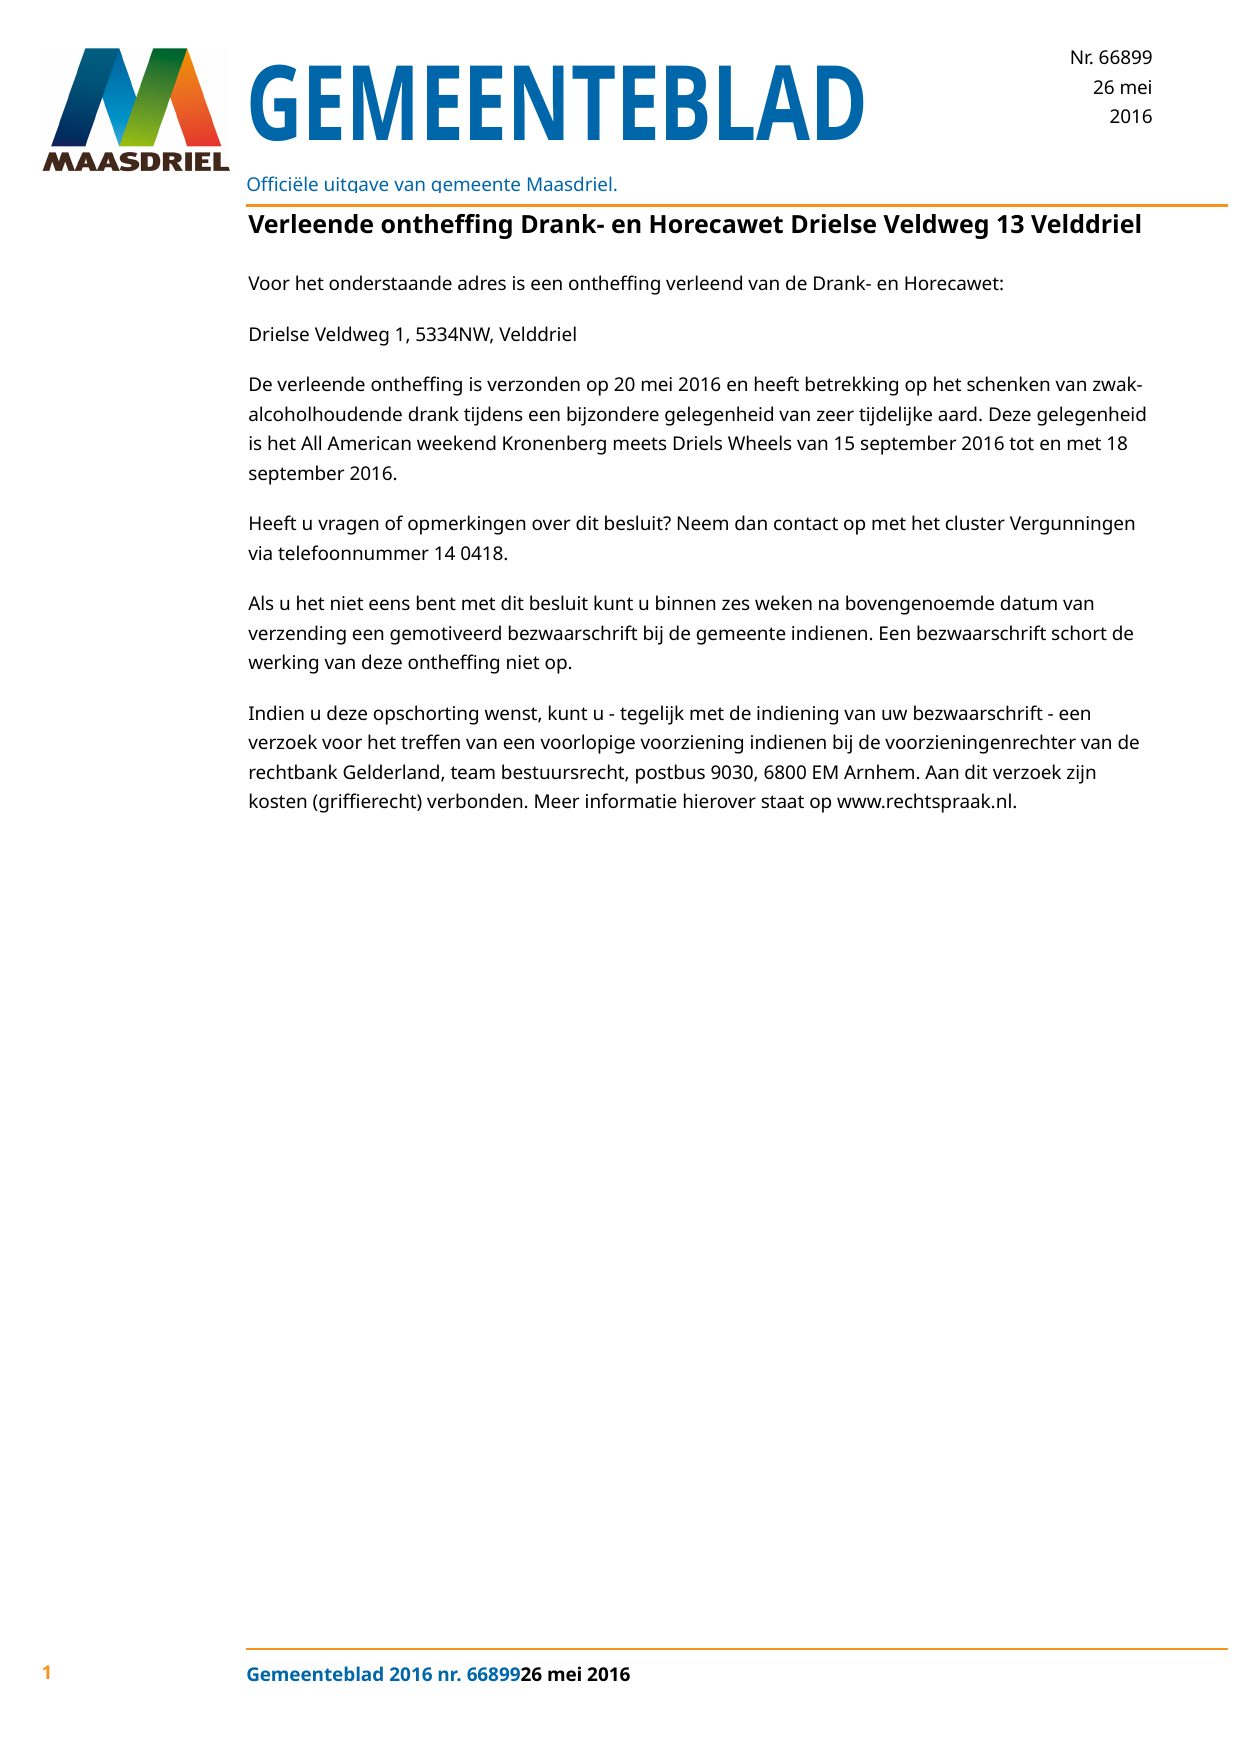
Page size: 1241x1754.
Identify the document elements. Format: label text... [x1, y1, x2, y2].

text Verleende ontheffing Drank- en Horecawet Drielse Veldweg 13 Velddriel [248, 207, 1152, 241]
text Voor het onderstaande adres is een ontheffing verleend van de Drank- en Horecawet: [248, 270, 1152, 296]
text Drielse Veldweg 1, 5334NW, Velddriel [248, 321, 1152, 346]
text De verleende ontheffing is verzonden op 20 mei 2016 en heeft betrekking op het schenken van zwak-alcoholhoudende drank tijdens een bijzondere gelegenheid van zeer tijdelijke aard. Deze gelegenheid is het All American weekend Kronenberg meets Driels Wheels van 15 september 2016 tot en met 18 september 2016. [248, 371, 1152, 486]
text Indien u deze opschorting wenst, kunt u - tegelijk met de indiening van uw bezwaarschrift - een verzoek voor het treffen van een voorlopige voorziening indienen bij de voorzieningenrechter van de rechtbank Gelderland, team bestuursrecht, postbus 9030, 6800 EM Arnhem. Aan dit verzoek zijn kosten (griffierecht) verbonden. Meer informatie hierover staat op www.rechtspraak.nl. [248, 700, 1152, 814]
text Als u het niet eens bent met dit besluit kunt u binnen zes weken na bovengenoemde datum van verzending een gemotiveerd bezwaarschrift bij de gemeente indienen. Een bezwaarschrift schort de werking van deze ontheffing niet op. [248, 590, 1152, 675]
picture [41, 47, 231, 172]
text Heeft u vragen of opmerkingen over dit besluit? Neem dan contact op met het cluster Vergunningen via telefoonnummer 14 0418. [248, 510, 1152, 566]
